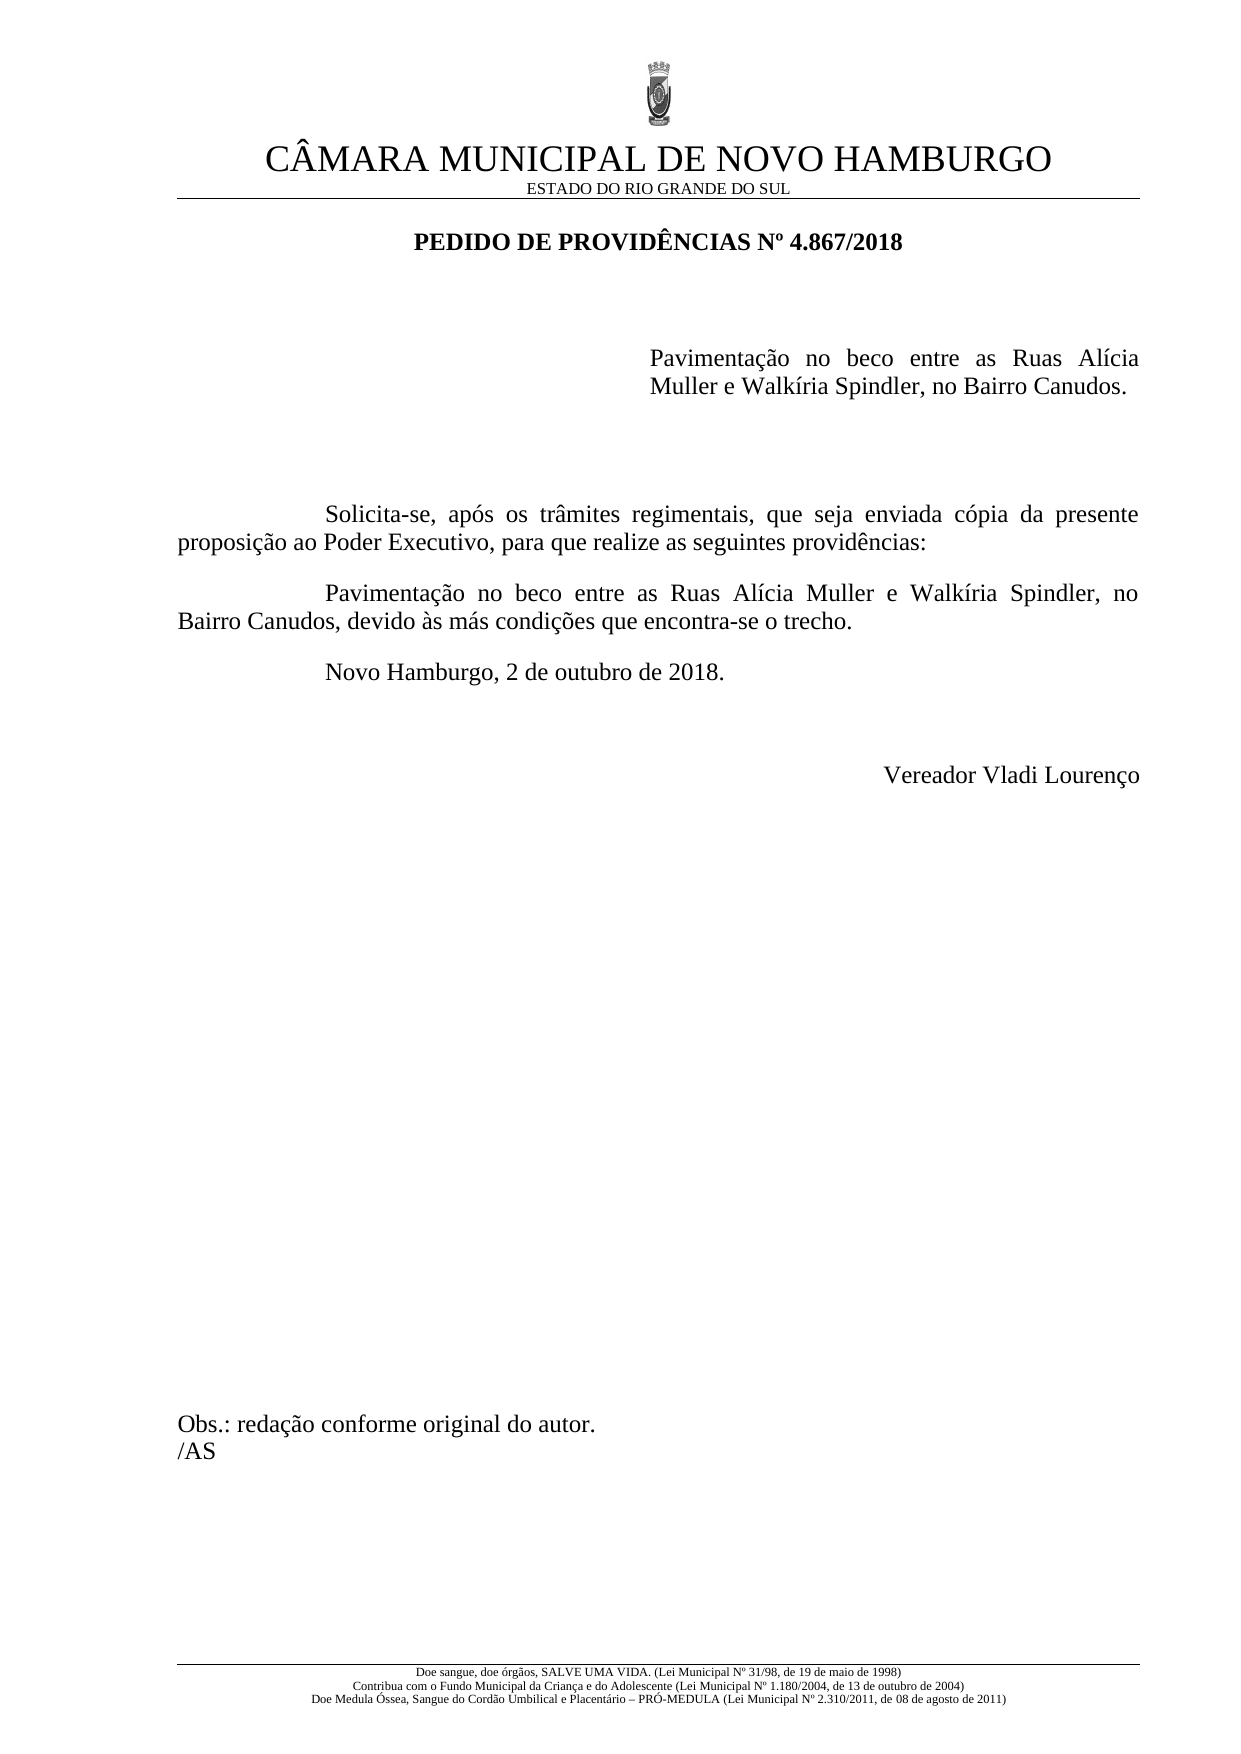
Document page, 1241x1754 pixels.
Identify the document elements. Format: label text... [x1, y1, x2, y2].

text /AS [177, 1437, 1140, 1465]
text Vereador Vladi Lourenço [177, 761, 1140, 788]
text Obs.: redação conforme original do autor. [177, 1410, 1140, 1437]
text PEDIDO DE PROVIDÊNCIAS Nº 4.867/2018 [177, 228, 1140, 256]
text Novo Hamburgo, 2 de outubro de 2018. [177, 658, 1140, 686]
text Pavimentação no beco entre as Ruas Alícia Muller e Walkíria Spindler, no Bairro Canudos, devido às más condições que encontra-se o trecho. [177, 579, 1140, 635]
text Solicita-se, após os trâmites regimentais, que seja enviada cópia da presente proposição ao Poder Executivo, para que realize as seguintes providências: [177, 500, 1140, 556]
text Pavimentação no beco entre as Ruas Alícia Muller e Walkíria Spindler, no Bairro Canudos. [649, 344, 1140, 400]
